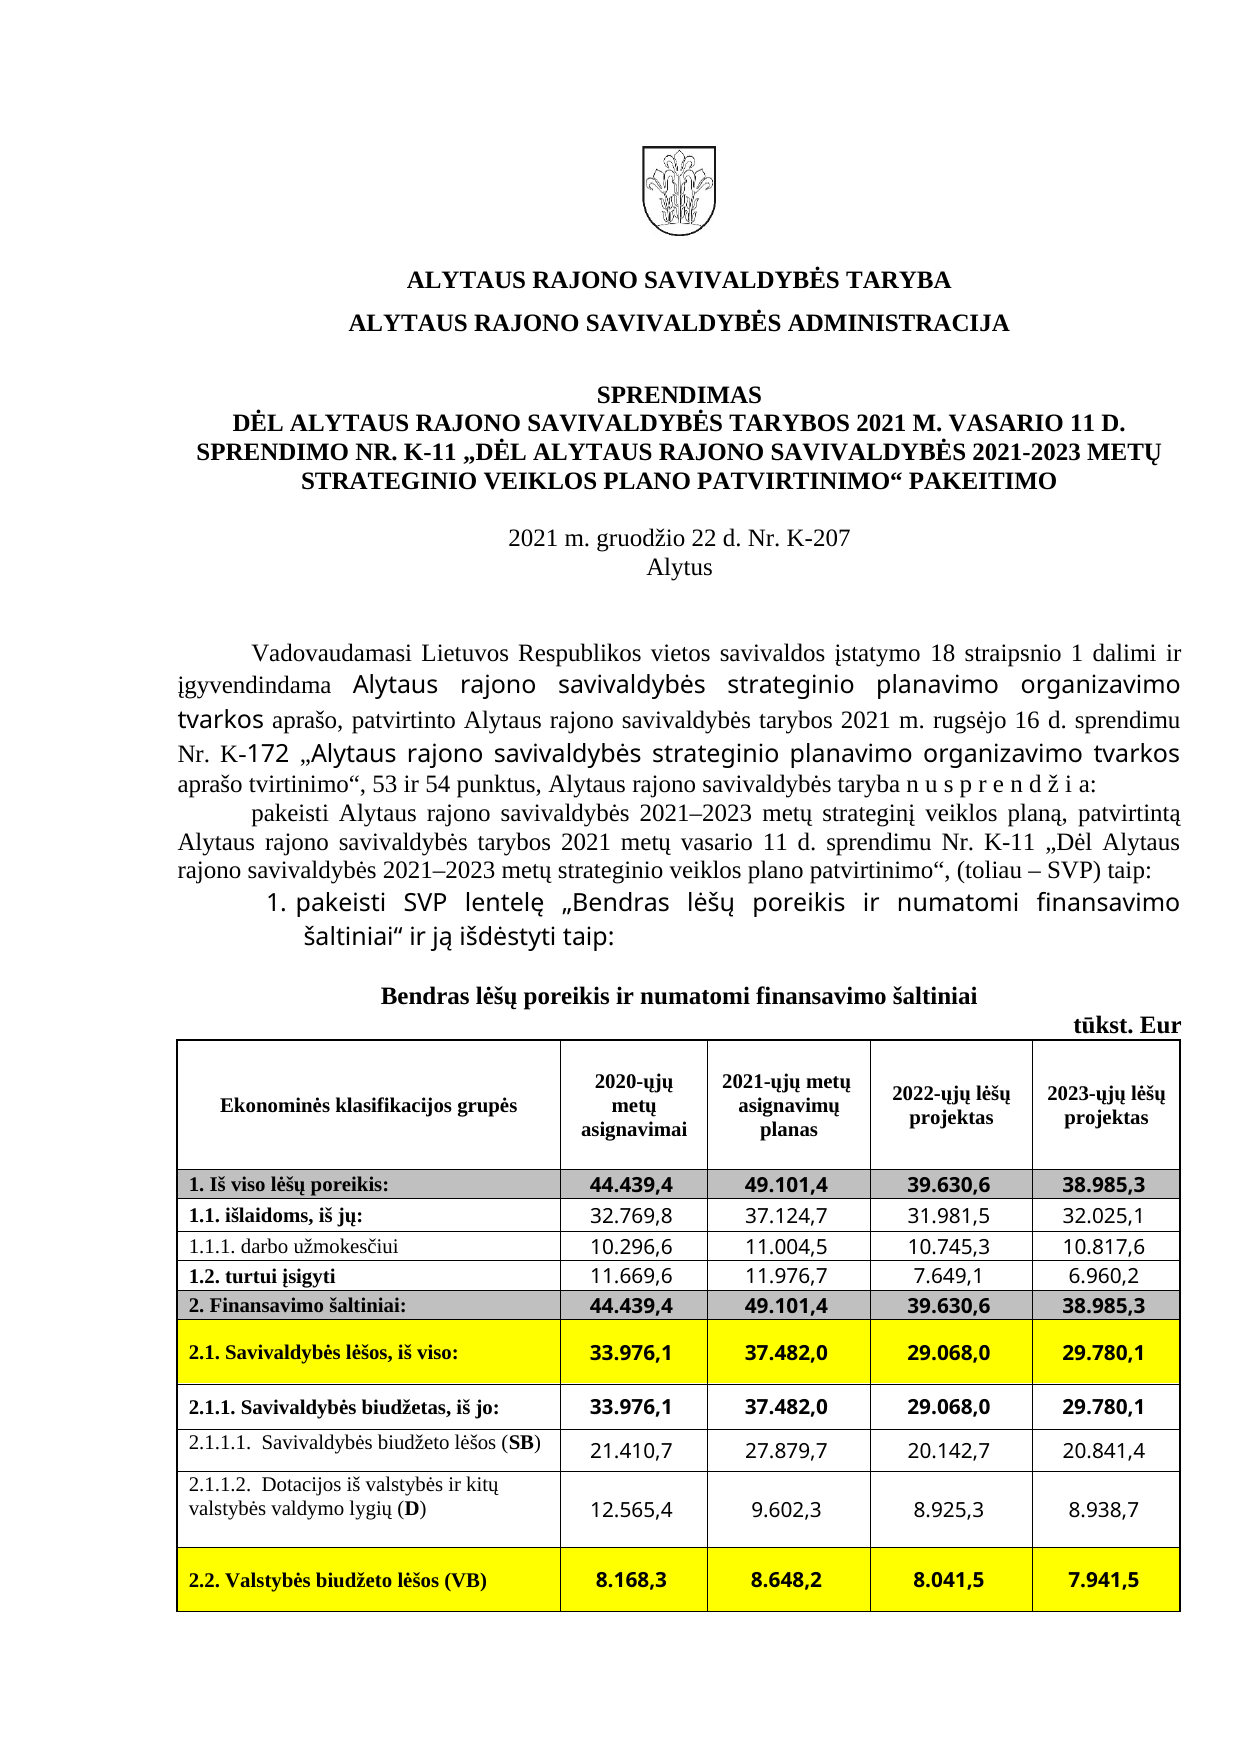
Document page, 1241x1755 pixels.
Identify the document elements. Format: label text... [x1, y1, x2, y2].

table_cell 1.2. turtui įsigyti [178, 1261, 560, 1290]
text Vadovaudamasi Lietuvos Respublikos vietos savivaldos įstatymo 18 straipsnio 1 dalimi ir įgyvendindama Alytaus rajono savivaldybės strateginio planavimo organizavimo tvarkos aprašo, patvirtinto Alytaus rajono savivaldybės tarybos 2021 m. rugsėjo 16 d. sprendimu Nr. K-172 „Alytaus rajono savivaldybės strateginio planavimo organizavimo tvarkos aprašo tvirtinimo“, 53 ir 54 punktus, Alytaus rajono savivaldybės taryba nusprendžia: [177, 638, 1181, 798]
table_cell 27.879,7 [708, 1430, 870, 1471]
table_cell 1. Iš viso lėšų poreikis: [178, 1170, 560, 1198]
text Alytus [177, 552, 1181, 581]
table_cell 2. Finansavimo šaltiniai: [178, 1291, 560, 1319]
table_cell 10.296,6 [561, 1232, 707, 1260]
text DĖL ALYTAUS RAJONO SAVIVALDYBĖS TARYBOS 2021 M. VASARIO 11 D. SPRENDIMO NR. K-11 „DĖL ALYTAUS RAJONO SAVIVALDYBĖS 2021-2023 METŲ STRATEGINIO VEIKLOS PLANO PATVIRTINIMO“ PAKEITIMO [177, 408, 1181, 495]
table_cell 8.648,2 [708, 1548, 870, 1611]
table_cell 38.985,3 [1033, 1291, 1179, 1319]
table_cell 6.960,2 [1033, 1261, 1179, 1290]
table_cell 38.985,3 [1033, 1170, 1179, 1198]
table_cell 8.041,5 [871, 1548, 1032, 1611]
table_cell 37.482,0 [708, 1320, 870, 1383]
table_cell 39.630,6 [871, 1291, 1032, 1319]
table_header 2023-ųjų lėšų projektas [1033, 1041, 1179, 1169]
table_header 2020-ųjų metų asignavimai [561, 1041, 707, 1169]
table_cell 20.841,4 [1033, 1430, 1179, 1471]
table_cell 1.1. išlaidoms, iš jų: [178, 1199, 560, 1231]
table_header 2022-ųjų lėšų projektas [871, 1041, 1032, 1169]
table_header Ekonominės klasifikacijos grupės [178, 1041, 560, 1169]
table_cell 9.602,3 [708, 1472, 870, 1547]
text tūkst. Eur [177, 1010, 1181, 1039]
text 1. pakeisti SVP lentelę „Bendras lėšų poreikis ir numatomi finansavimo šaltiniai“ ir ją išdėstyti taip: [266, 884, 1181, 952]
table_cell 32.769,8 [561, 1199, 707, 1231]
table_cell 7.941,5 [1033, 1548, 1179, 1611]
table_cell 2.2. Valstybės biudžeto lėšos (VB) [178, 1548, 560, 1611]
table_cell 2.1. Savivaldybės lėšos, iš viso: [178, 1320, 560, 1383]
table_cell 10.745,3 [871, 1232, 1032, 1260]
table_cell 44.439,4 [561, 1170, 707, 1198]
table_cell 2.1.1.2. Dotacijos iš valstybės ir kitų valstybės valdymo lygių (D) [178, 1472, 560, 1547]
text Bendras lėšų poreikis ir numatomi finansavimo šaltiniai [177, 981, 1181, 1010]
table_cell 8.938,7 [1033, 1472, 1179, 1547]
table_cell 44.439,4 [561, 1291, 707, 1319]
table_cell 37.482,0 [708, 1385, 870, 1429]
table_cell 21.410,7 [561, 1430, 707, 1471]
table_cell 8.168,3 [561, 1548, 707, 1611]
table_cell 49.101,4 [708, 1170, 870, 1198]
table_cell 1.1.1. darbo užmokesčiui [178, 1232, 560, 1260]
table_cell 8.925,3 [871, 1472, 1032, 1547]
table_cell 39.630,6 [871, 1170, 1032, 1198]
table_cell 20.142,7 [871, 1430, 1032, 1471]
table_cell 11.976,7 [708, 1261, 870, 1290]
table_cell 29.068,0 [871, 1385, 1032, 1429]
table_cell 37.124,7 [708, 1199, 870, 1231]
table_cell 2.1.1. Savivaldybės biudžetas, iš jo: [178, 1385, 560, 1429]
text ALYTAUS RAJONO SAVIVALDYBĖS ADMINISTRACIJA [177, 308, 1181, 337]
table_cell 32.025,1 [1033, 1199, 1179, 1231]
text SPRENDIMAS [177, 380, 1181, 408]
text pakeisti Alytaus rajono savivaldybės 2021–2023 metų strateginį veiklos planą, patvirtintą Alytaus rajono savivaldybės tarybos 2021 metų vasario 11 d. sprendimu Nr. K-11 „Dėl Alytaus rajono savivaldybės 2021–2023 metų strateginio veiklos plano patvirtinimo“, (toliau – SVP) taip: [177, 798, 1181, 884]
table_cell 33.976,1 [561, 1385, 707, 1429]
table_cell 29.780,1 [1033, 1385, 1179, 1429]
table_cell 11.004,5 [708, 1232, 870, 1260]
table_cell 11.669,6 [561, 1261, 707, 1290]
text 2021 m. gruodžio 22 d. Nr. K-207 [177, 523, 1181, 552]
table_cell 29.068,0 [871, 1320, 1032, 1383]
table_header 2021-ųjų metų asignavimų planas [708, 1041, 870, 1169]
table_cell 12.565,4 [561, 1472, 707, 1547]
table_cell 31.981,5 [871, 1199, 1032, 1231]
table_cell 33.976,1 [561, 1320, 707, 1383]
table_cell 49.101,4 [708, 1291, 870, 1319]
table_cell 7.649,1 [871, 1261, 1032, 1290]
table_cell 10.817,6 [1033, 1232, 1179, 1260]
table_cell 2.1.1.1. Savivaldybės biudžeto lėšos (SB) [178, 1430, 560, 1471]
text ALYTAUS RAJONO SAVIVALDYBĖS TARYBA [177, 265, 1181, 293]
table_cell 29.780,1 [1033, 1320, 1179, 1383]
